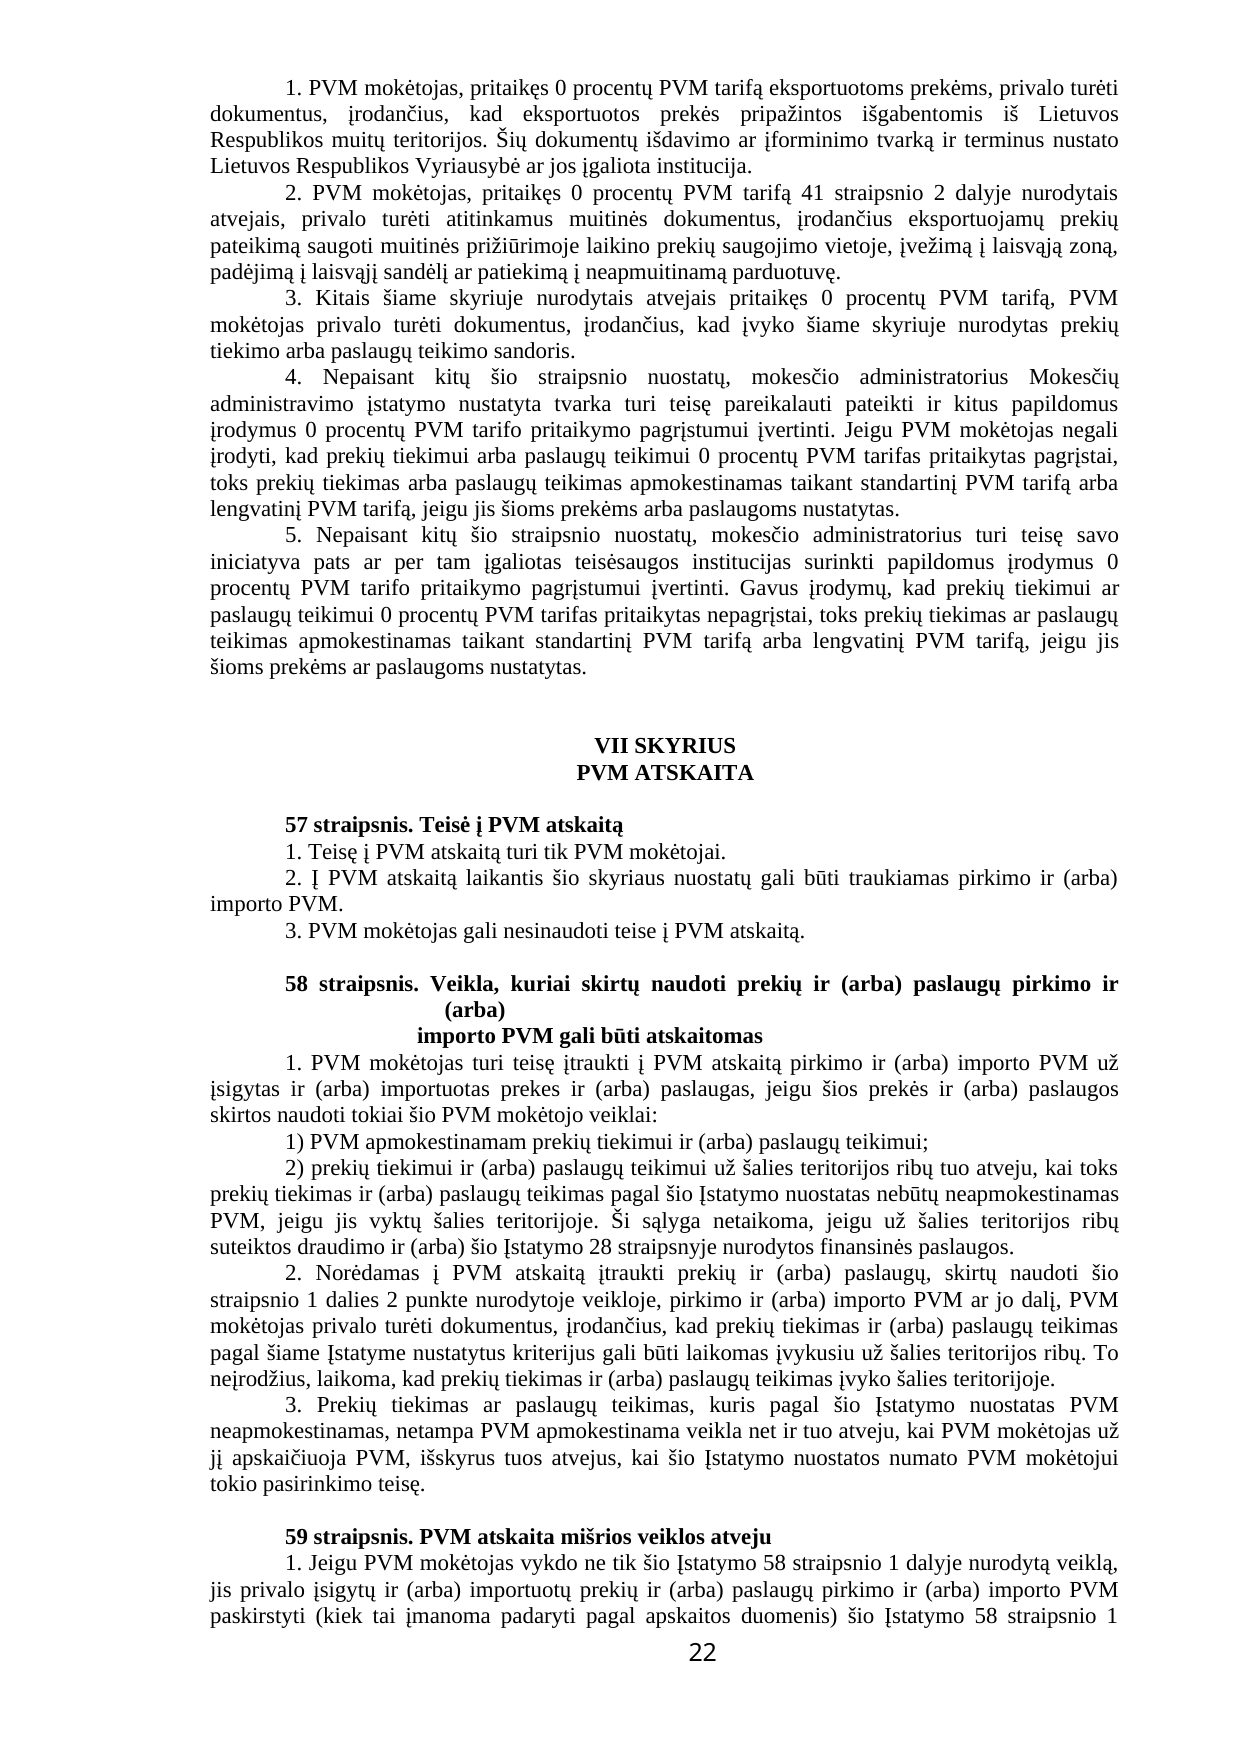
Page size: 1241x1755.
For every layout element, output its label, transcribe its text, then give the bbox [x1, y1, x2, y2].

text importo PVM gali būti atskaitomas [417, 1022, 1120, 1049]
text 3. PVM mokėtojas gali nesinaudoti teise į PVM atskaitą. [210, 917, 1120, 943]
text 2) prekių tiekimui ir (arba) paslaugų teikimui už šalies teritorijos ribų tuo atveju, kai toks prekių tiekimas ir (arba) paslaugų teikimas pagal šio Įstatymo nuostatas nebūtų neapmokestinamas PVM, jeigu jis vyktų šalies teritorijoje. Ši sąlyga netaikoma, jeigu už šalies teritorijos ribų suteiktos draudimo ir (arba) šio Įstatymo 28 straipsnyje nurodytos finansinės paslaugos. [210, 1154, 1120, 1259]
text 1. PVM mokėtojas, pritaikęs 0 procentų PVM tarifą eksportuotoms prekėms, privalo turėti dokumentus, įrodančius, kad eksportuotos prekės pripažintos išgabentomis iš Lietuvos Respublikos muitų teritorijos. Šių dokumentų išdavimo ar įforminimo tvarką ir terminus nustato Lietuvos Respublikos Vyriausybė ar jos įgaliota institucija. [210, 73, 1120, 179]
text 2. Į PVM atskaitą laikantis šio skyriaus nuostatų gali būti traukiamas pirkimo ir (arba) importo PVM. [210, 864, 1120, 917]
text 3. Prekių tiekimas ar paslaugų teikimas, kuris pagal šio Įstatymo nuostatas PVM neapmokestinamas, netampa PVM apmokestinama veikla net ir tuo atveju, kai PVM mokėtojas už jį apskaičiuoja PVM, išskyrus tuos atvejus, kai šio Įstatymo nuostatos numato PVM mokėtojui tokio pasirinkimo teisę. [210, 1391, 1120, 1497]
text 59 straipsnis. PVM atskaita mišrios veiklos atveju [210, 1523, 1120, 1549]
text 1. Teisę į PVM atskaitą turi tik PVM mokėtojai. [210, 838, 1120, 864]
text 2. PVM mokėtojas, pritaikęs 0 procentų PVM tarifą 41 straipsnio 2 dalyje nurodytais atvejais, privalo turėti atitinkamus muitinės dokumentus, įrodančius eksportuojamų prekių pateikimą saugoti muitinės prižiūrimoje laikino prekių saugojimo vietoje, įvežimą į laisvąją zoną, padėjimą į laisvąjį sandėlį ar patiekimą į neapmuitinamą parduotuvę. [210, 179, 1120, 284]
text 2. Norėdamas į PVM atskaitą įtraukti prekių ir (arba) paslaugų, skirtų naudoti šio straipsnio 1 dalies 2 punkte nurodytoje veikloje, pirkimo ir (arba) importo PVM ar jo dalį, PVM mokėtojas privalo turėti dokumentus, įrodančius, kad prekių tiekimas ir (arba) paslaugų teikimas pagal šiame Įstatyme nustatytus kriterijus gali būti laikomas įvykusiu už šalies teritorijos ribų. To neįrodžius, laikoma, kad prekių tiekimas ir (arba) paslaugų teikimas įvyko šalies teritorijoje. [210, 1259, 1120, 1391]
text 1) PVM apmokestinamam prekių tiekimui ir (arba) paslaugų teikimui; [210, 1128, 1120, 1154]
text 1. PVM mokėtojas turi teisę įtraukti į PVM atskaitą pirkimo ir (arba) importo PVM už įsigytas ir (arba) importuotas prekes ir (arba) paslaugas, jeigu šios prekės ir (arba) paslaugos skirtos naudoti tokiai šio PVM mokėtojo veiklai: [210, 1049, 1120, 1128]
text 5. Nepaisant kitų šio straipsnio nuostatų, mokesčio administratorius turi teisę savo iniciatyva pats ar per tam įgaliotas teisėsaugos institucijas surinkti papildomus įrodymus 0 procentų PVM tarifo pritaikymo pagrįstumui įvertinti. Gavus įrodymų, kad prekių tiekimui ar paslaugų teikimui 0 procentų PVM tarifas pritaikytas nepagrįstai, toks prekių tiekimas ar paslaugų teikimas apmokestinamas taikant standartinį PVM tarifą arba lengvatinį PVM tarifą, jeigu jis šioms prekėms ar paslaugoms nustatytas. [210, 522, 1120, 680]
text VII SKYRIUS [210, 732, 1120, 759]
text PVM ATSKAITA [210, 759, 1120, 785]
text 1. Jeigu PVM mokėtojas vykdo ne tik šio Įstatymo 58 straipsnio 1 dalyje nurodytą veiklą, jis privalo įsigytų ir (arba) importuotų prekių ir (arba) paslaugų pirkimo ir (arba) importo PVM paskirstyti (kiek tai įmanoma padaryti pagal apskaitos duomenis) šio Įstatymo 58 straipsnio 1 [210, 1549, 1120, 1628]
text 4. Nepaisant kitų šio straipsnio nuostatų, mokesčio administratorius Mokesčių administravimo įstatymo nustatyta tvarka turi teisę pareikalauti pateikti ir kitus papildomus įrodymus 0 procentų PVM tarifo pritaikymo pagrįstumui įvertinti. Jeigu PVM mokėtojas negali įrodyti, kad prekių tiekimui arba paslaugų teikimui 0 procentų PVM tarifas pritaikytas pagrįstai, toks prekių tiekimas arba paslaugų teikimas apmokestinamas taikant standartinį PVM tarifą arba lengvatinį PVM tarifą, jeigu jis šioms prekėms arba paslaugoms nustatytas. [210, 363, 1120, 522]
text 3. Kitais šiame skyriuje nurodytais atvejais pritaikęs 0 procentų PVM tarifą, PVM mokėtojas privalo turėti dokumentus, įrodančius, kad įvyko šiame skyriuje nurodytas prekių tiekimo arba paslaugų teikimo sandoris. [210, 284, 1120, 363]
text 58 straipsnis. Veikla, kuriai skirtų naudoti prekių ir (arba) paslaugų pirkimo ir (arba) [285, 969, 1120, 1022]
text 57 straipsnis. Teisė į PVM atskaitą [210, 811, 1120, 838]
